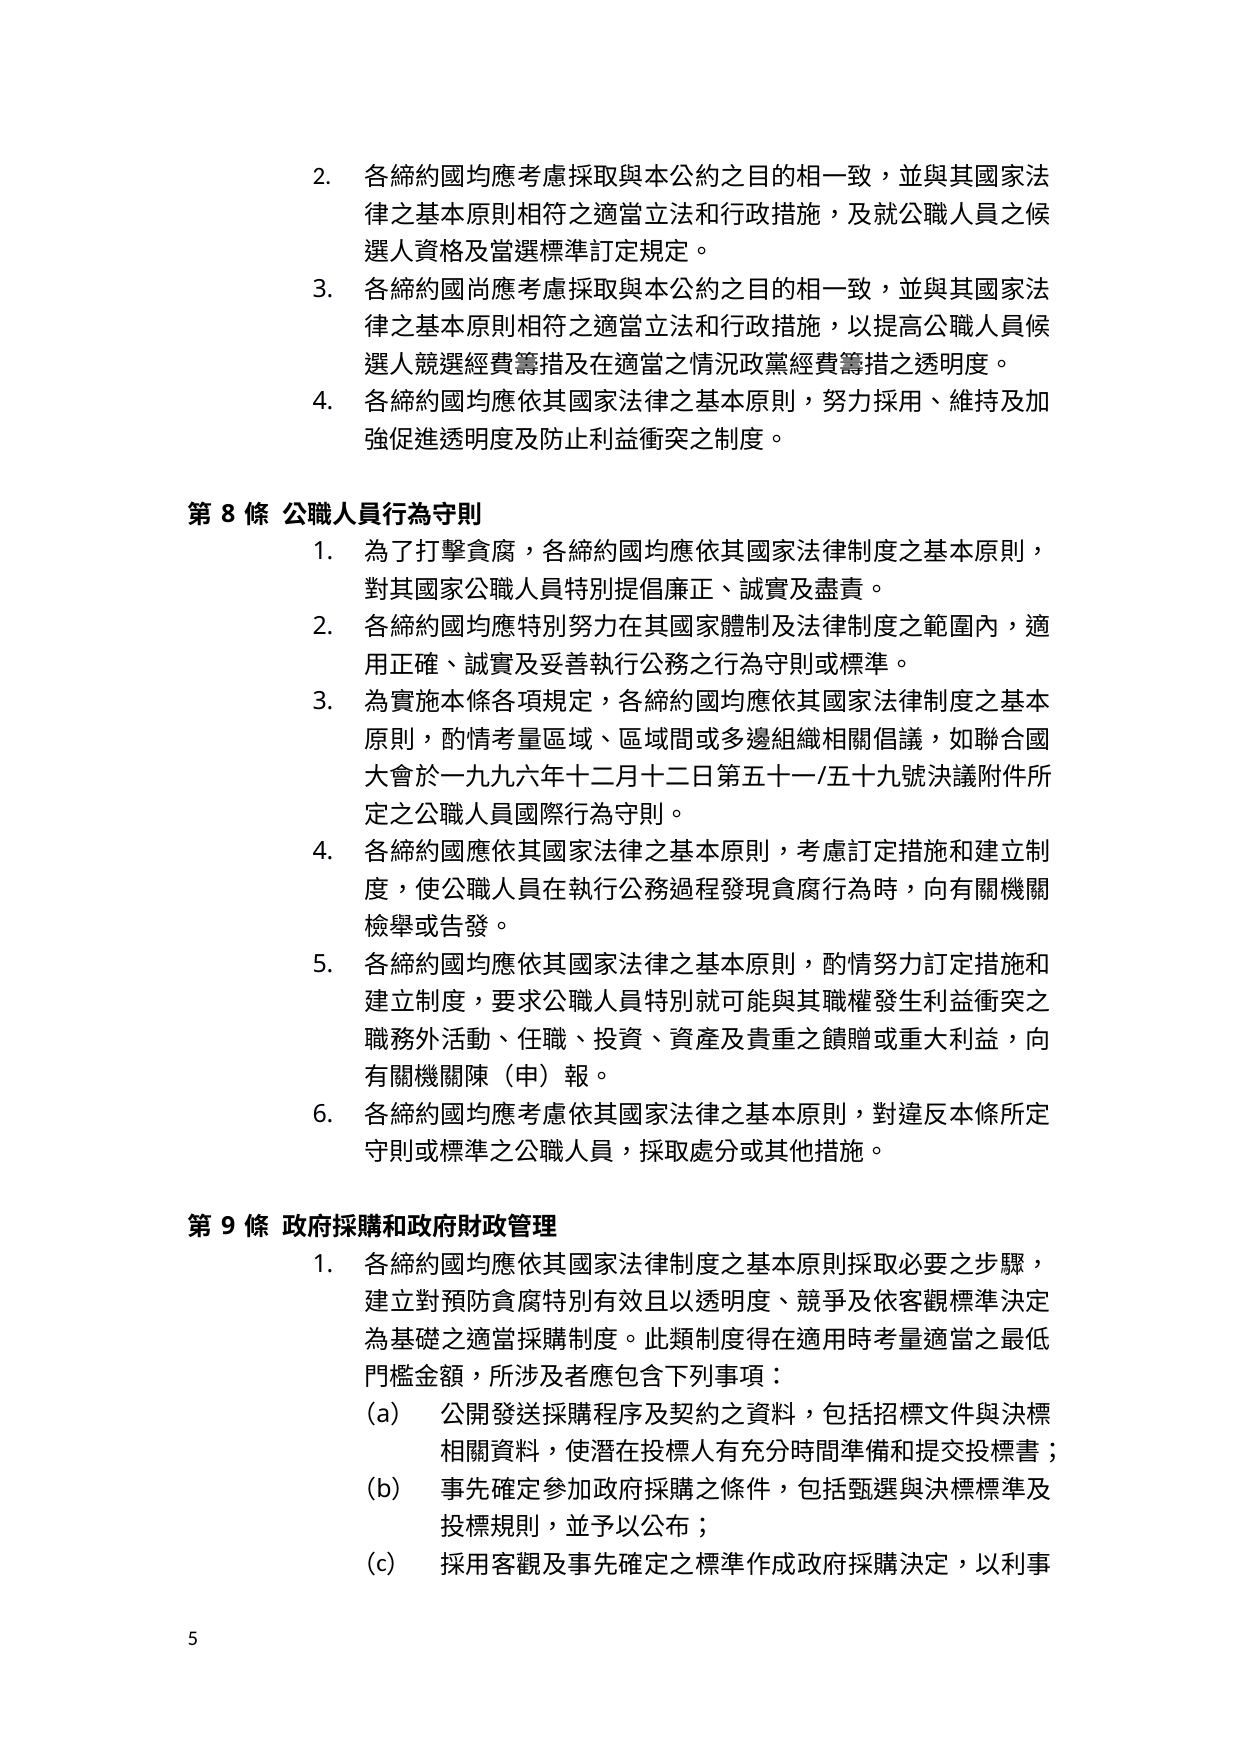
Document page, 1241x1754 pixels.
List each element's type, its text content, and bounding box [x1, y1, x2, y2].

list 各締約國均應依其國家法律之基本原則，努力採用、維持及加強促進透明度及防止利益衝突之制度。 [312, 375, 1053, 450]
list 各締約國尚應考慮採取與本公約之目的相一致，並與其國家法律之基本原則相符之適當立法和行政措施，以提高公職人員候選人競選經費籌措及在適當之情況政黨經費籌措之透明度。 [312, 262, 1053, 375]
list 各締約國均應考慮依其國家法律之基本原則，對違反本條所定守則或標準之公職人員，採取處分或其他措施。 [312, 1087, 1053, 1162]
list 事先確定參加政府採購之條件，包括甄選與決標標準及投標規則，並予以公布； [351, 1462, 1053, 1537]
list 採用客觀及事先確定之標準作成政府採購決定，以利事 [351, 1537, 1053, 1575]
list 各締約國應依其國家法律之基本原則，考慮訂定措施和建立制度，使公職人員在執行公務過程發現貪腐行為時，向有關機關檢舉或告發。 [312, 825, 1053, 937]
text 第 9 條 政府採購和政府財政管理 [187, 1200, 1053, 1237]
list 各締約國均應考慮採取與本公約之目的相一致，並與其國家法律之基本原則相符之適當立法和行政措施，及就公職人員之候選人資格及當選標準訂定規定。 [312, 150, 1053, 262]
list 為了打擊貪腐，各締約國均應依其國家法律制度之基本原則，對其國家公職人員特別提倡廉正、誠實及盡責。 [312, 525, 1053, 600]
list 各締約國均應依其國家法律制度之基本原則採取必要之步驟，建立對預防貪腐特別有效且以透明度、競爭及依客觀標準決定為基礎之適當採購制度。此類制度得在適用時考量適當之最低門檻金額，所涉及者應包含下列事項： [312, 1237, 1053, 1387]
text 第 8 條 公職人員行為守則 [187, 487, 1053, 525]
list 公開發送採購程序及契約之資料，包括招標文件與決標相關資料，使潛在投標人有充分時間準備和提交投標書； [351, 1387, 1053, 1462]
list 各締約國均應特別努力在其國家體制及法律制度之範圍內，適用正確、誠實及妥善執行公務之行為守則或標準。 [312, 600, 1053, 675]
list 各締約國均應依其國家法律之基本原則，酌情努力訂定措施和建立制度，要求公職人員特別就可能與其職權發生利益衝突之職務外活動、任職、投資、資產及貴重之饋贈或重大利益，向有關機關陳（申）報。 [312, 937, 1053, 1087]
list 為實施本條各項規定，各締約國均應依其國家法律制度之基本原則，酌情考量區域、區域間或多邊組織相關倡議，如聯合國大會於一九九六年十二月十二日第五十一/五十九號決議附件所定之公職人員國際行為守則。 [312, 675, 1053, 825]
